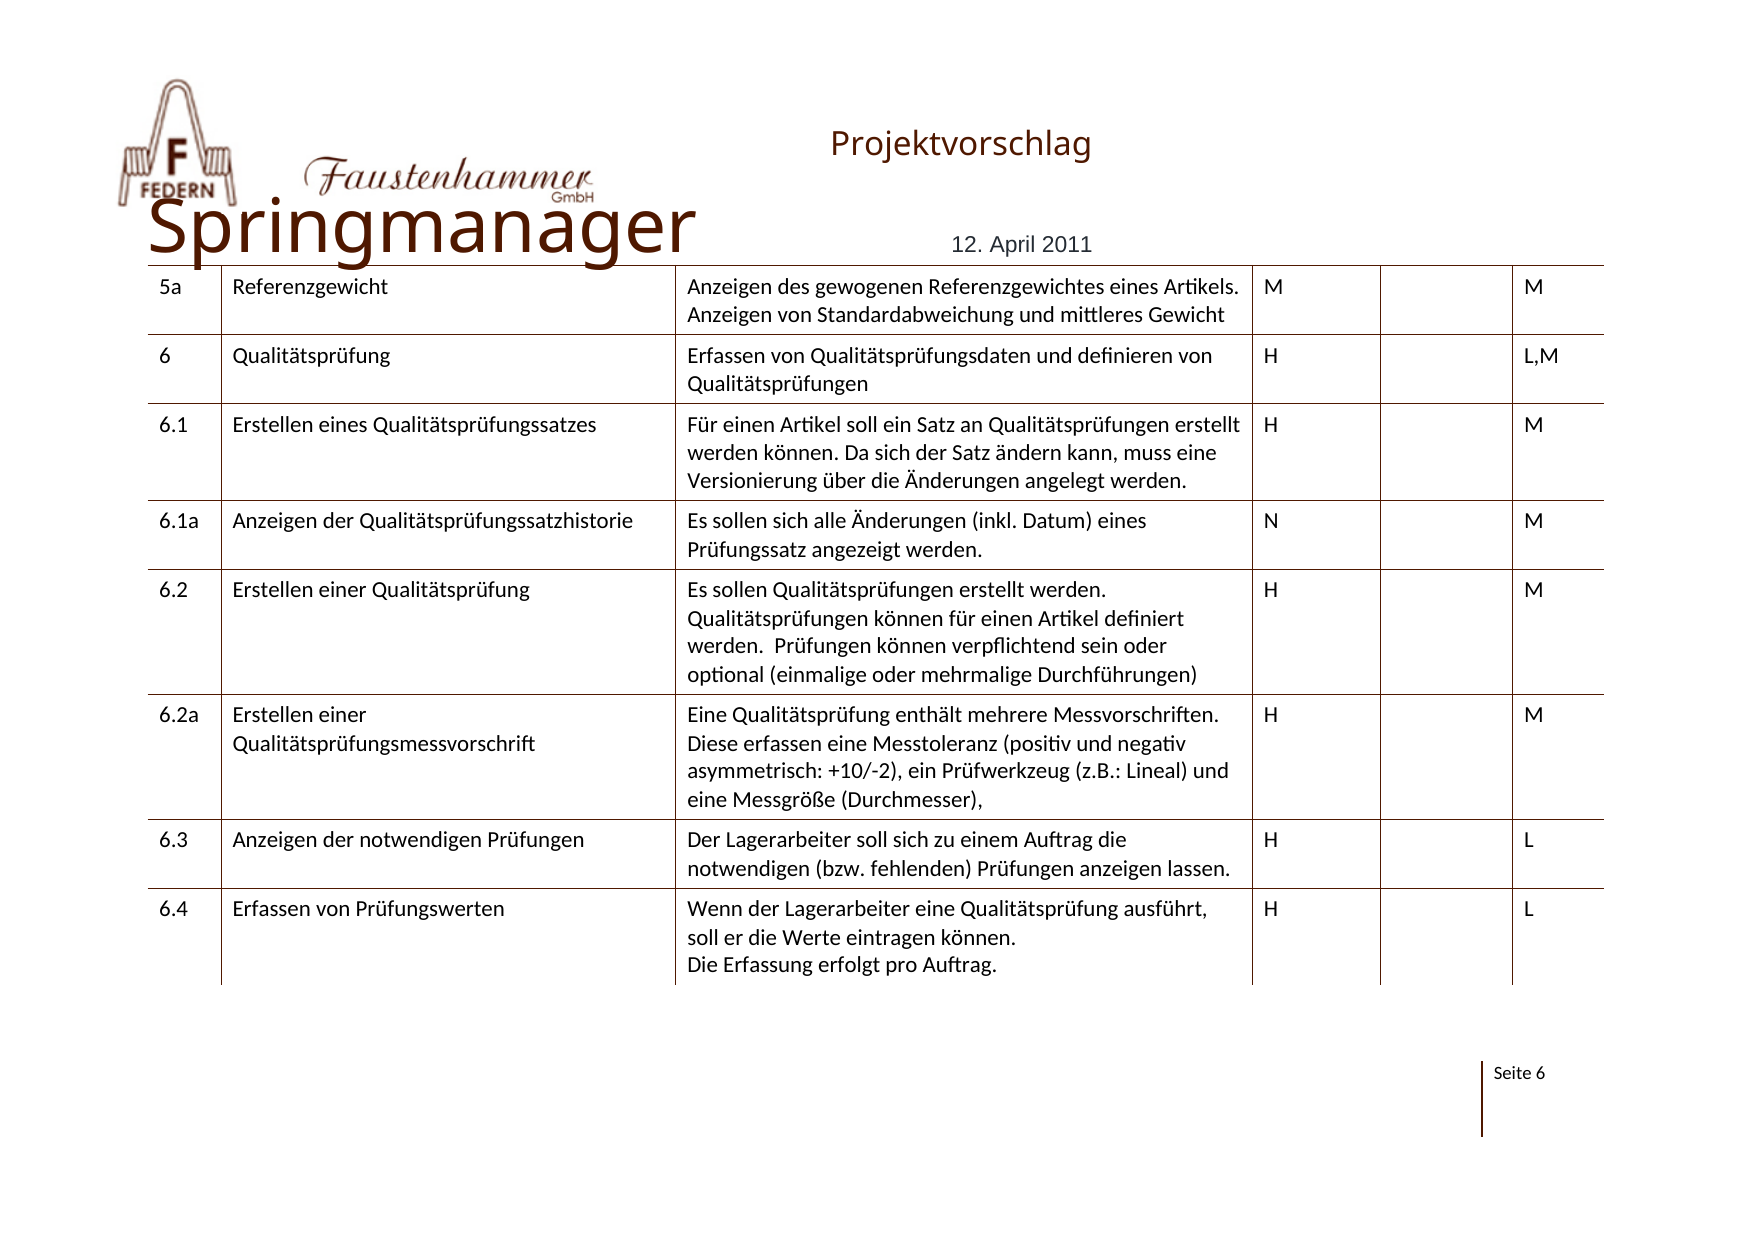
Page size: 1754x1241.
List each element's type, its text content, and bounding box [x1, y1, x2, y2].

table_cell [1381, 335, 1512, 403]
table_cell Für einen Artikel soll ein Satz an Qualitätsprüfungen erstellt werden können. Da sich der Satz ändern kann, muss eine Versionierung über die Änderungen angelegt werden. [676, 404, 1252, 500]
table_cell 6.3 [148, 820, 221, 888]
picture [292, 155, 606, 203]
table_cell 5a [148, 266, 221, 334]
table_cell Der Lagerarbeiter soll sich zu einem Auftrag die notwendigen (bzw. fehlenden) Prüfungen anzeigen lassen. [676, 820, 1252, 888]
table_cell 6.2a [148, 695, 221, 819]
table_cell 6.2 [148, 570, 221, 694]
table_cell 6.1 [148, 404, 221, 500]
table_cell Anzeigen des gewogenen Referenzgewichtes eines Artikels. Anzeigen von Standardabweichung und mittleres Gewicht [676, 266, 1252, 334]
table_cell H [1253, 695, 1380, 819]
table_cell M [1253, 266, 1380, 334]
table_cell L,M [1513, 335, 1604, 403]
table_cell Qualitätsprüfung [222, 335, 675, 403]
table_cell M [1513, 266, 1604, 334]
table_cell Referenzgewicht [222, 266, 675, 334]
table_cell H [1253, 570, 1380, 694]
table_cell H [1253, 335, 1380, 403]
table_cell Erstellen einer Qualitätsprüfung [222, 570, 675, 694]
table_cell M [1513, 695, 1604, 819]
table_cell H [1253, 889, 1380, 984]
table_cell 6 [148, 335, 221, 403]
table_cell Anzeigen der notwendigen Prüfungen [222, 820, 675, 888]
table_cell Erstellen eines Qualitätsprüfungssatzes [222, 404, 675, 500]
table_cell Es sollen sich alle Änderungen (inkl. Datum) eines Prüfungssatz angezeigt werden. [676, 501, 1252, 569]
table_cell N [1253, 501, 1380, 569]
table_cell Es sollen Qualitätsprüfungen erstellt werden. Qualitätsprüfungen können für einen Artikel definiert werden. Prüfungen können verpflichtend sein oder optional (einmalige oder mehrmalige Durchführungen) [676, 570, 1252, 694]
table_cell M [1513, 404, 1604, 500]
table_cell [1381, 266, 1512, 334]
table_cell Anzeigen der Qualitätsprüfungssatzhistorie [222, 501, 675, 569]
table_cell Erfassen von Qualitätsprüfungsdaten und definieren von Qualitätsprüfungen [676, 335, 1252, 403]
picture [113, 75, 243, 214]
table_cell H [1253, 820, 1380, 888]
table_cell 6.1a [148, 501, 221, 569]
table_cell H [1253, 404, 1380, 500]
table_cell [1381, 820, 1512, 888]
table_cell Erfassen von Prüfungswerten [222, 889, 675, 984]
table_cell M [1513, 501, 1604, 569]
table_cell [1381, 501, 1512, 569]
table_cell Eine Qualitätsprüfung enthält mehrere Messvorschriften. Diese erfassen eine Messtoleranz (positiv und negativ asymmetrisch: +10/-2), ein Prüfwerkzeug (z.B.: Lineal) und eine Messgröße (Durchmesser), [676, 695, 1252, 819]
table_cell M [1513, 570, 1604, 694]
table_cell [1381, 695, 1512, 819]
table_cell [1381, 570, 1512, 694]
table_cell 6.4 [148, 889, 221, 984]
table_cell [1381, 889, 1512, 984]
table_cell Wenn der Lagerarbeiter eine Qualitätsprüfung ausführt, soll er die Werte eintragen können. Die Erfassung erfolgt pro Auftrag. [676, 889, 1252, 984]
table_cell L [1513, 889, 1604, 984]
table_cell Erstellen einer Qualitätsprüfungsmessvorschrift [222, 695, 675, 819]
table_cell [1381, 404, 1512, 500]
table_cell L [1513, 820, 1604, 888]
